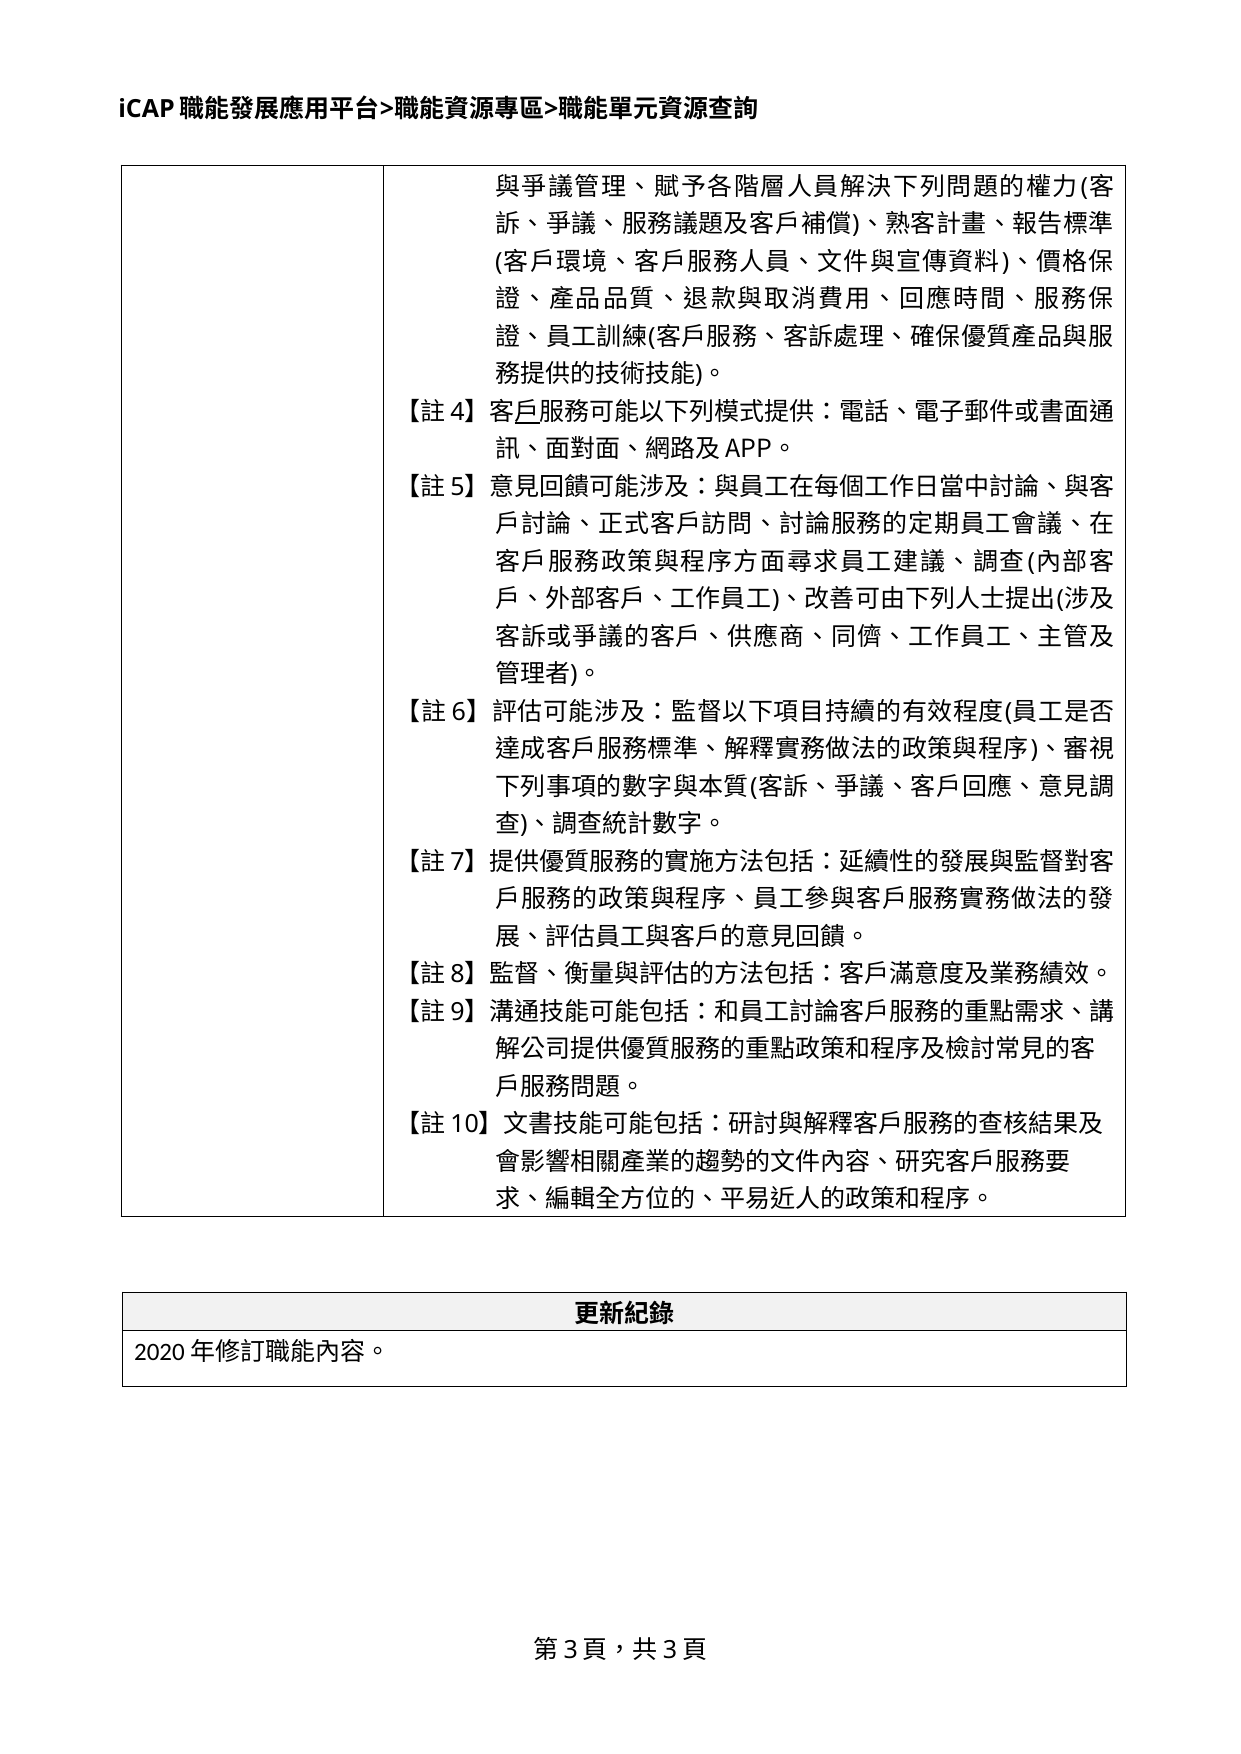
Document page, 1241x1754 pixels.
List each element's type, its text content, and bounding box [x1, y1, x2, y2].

table_header 更新紀錄 [123, 1293, 1126, 1330]
table_cell [122, 166, 383, 1216]
table_cell 與爭議管理、賦予各階層人員解決下列問題的權力(客訴、爭議、服務議題及客戶補償)、熟客計畫、報告標準(客戶環境、客戶服務人員、文件與宣傳資料)、價格保證、產品品質、退款與取消費用、回應時間、服務保證、員工訓練(客戶服務、客訴處理、確保優質產品與服務提供的技術技能)。 【註4】客戶服務可能以下列模式提供：電話、電子郵件或書面通訊、面對面、網路及APP。 【註5】意見回饋可能涉及：與員工在每個工作日當中討論、與客戶討論、正式客戶訪問、討論服務的定期員工會議、在客戶服務政策與程序方面尋求員工建議、調查(內部客戶、外部客戶、工作員工)、改善可由下列人士提出(涉及客訴或爭議的客戶、供應商、同儕、工作員工、主管及管理者)。 【註6】評估可能涉及：監督以下項目持續的有效程度(員工是否達成客戶服務標準、解釋實務做法的政策與程序)、審視下列事項的數字與本質(客訴、爭議、客戶回應、意見調查)、調查統計數字。 【註7】提供優質服務的實施方法包括：延續性的發展與監督對客戶服務的政策與程序、員工參與客戶服務實務做法的發展、評估員工與客戶的意見回饋。 【註8】監督、衡量與評估的方法包括：客戶滿意度及業務績效。 【註9】溝通技能可能包括：和員工討論客戶服務的重點需求、講解公司提供優質服務的重點政策和程序及檢討常見的客戶服務問題。 【註10】文書技能可能包括：研討與解釋客戶服務的查核結果及會影響相關產業的趨勢的文件內容、研究客戶服務要求、編輯全方位的、平易近人的政策和程序。 [384, 166, 1125, 1216]
table_cell 2020年修訂職能內容。 [123, 1331, 1126, 1386]
